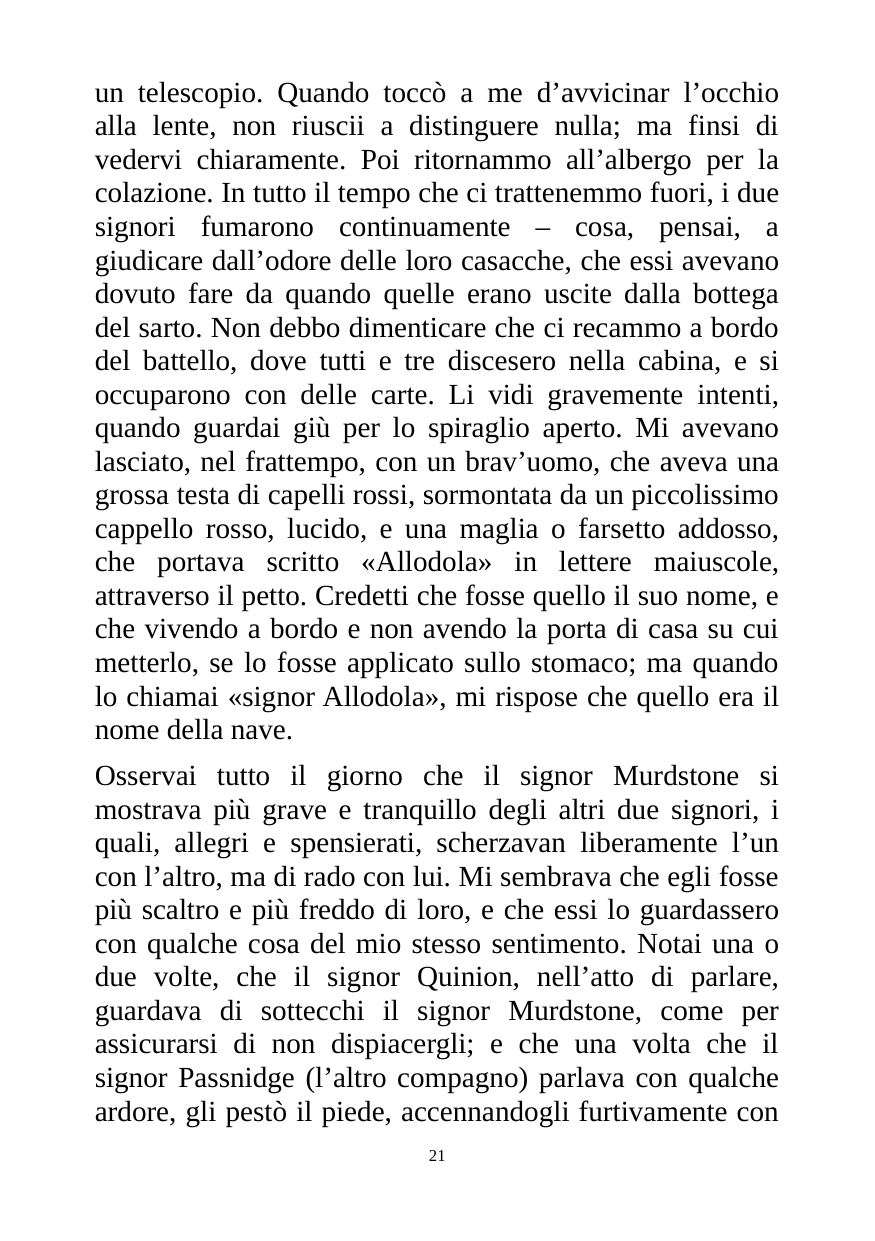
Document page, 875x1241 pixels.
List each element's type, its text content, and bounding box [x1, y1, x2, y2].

text un telescopio. Quando toccò a me d’avvicinar l’occhio alla lente, non riuscii a distinguere nulla; ma finsi di vedervi chiaramente. Poi ritornammo all’albergo per la colazione. In tutto il tempo che ci trattenemmo fuori, i due signori fumarono continuamente – cosa, pensai, a giudicare dall’odore delle loro casacche, che essi avevano dovuto fare da quando quelle erano uscite dalla bottega del sarto. Non debbo dimenticare che ci recammo a bordo del battello, dove tutti e tre discesero nella cabina, e si occuparono con delle carte. Li vidi gravemente intenti, quando guardai giù per lo spiraglio aperto. Mi avevano lasciato, nel frattempo, con un brav’uomo, che aveva una grossa testa di capelli rossi, sormontata da un piccolissimo cappello rosso, lucido, e una maglia o farsetto addosso, che portava scritto «Allodola» in lettere maiuscole, attraverso il petto. Credetti che fosse quello il suo nome, e che vivendo a bordo e non avendo la porta di casa su cui metterlo, se lo fosse applicato sullo stomaco; ma quando lo chiamai «signor Allodola», mi rispose che quello era il nome della nave. [94, 75, 779, 746]
text Osservai tutto il giorno che il signor Murdstone si mostrava più grave e tranquillo degli altri due signori, i quali, allegri e spensierati, scherzavan liberamente l’un con l’altro, ma di rado con lui. Mi sembrava che egli fosse più scaltro e più freddo di loro, e che essi lo guardassero con qualche cosa del mio stesso sentimento. Notai una o due volte, che il signor Quinion, nell’atto di parlare, guardava di sottecchi il signor Murdstone, come per assicurarsi di non dispiacergli; e che una volta che il signor Passnidge (l’altro compagno) parlava con qualche ardore, gli pestò il piede, accennandogli furtivamente con [94, 758, 779, 1127]
